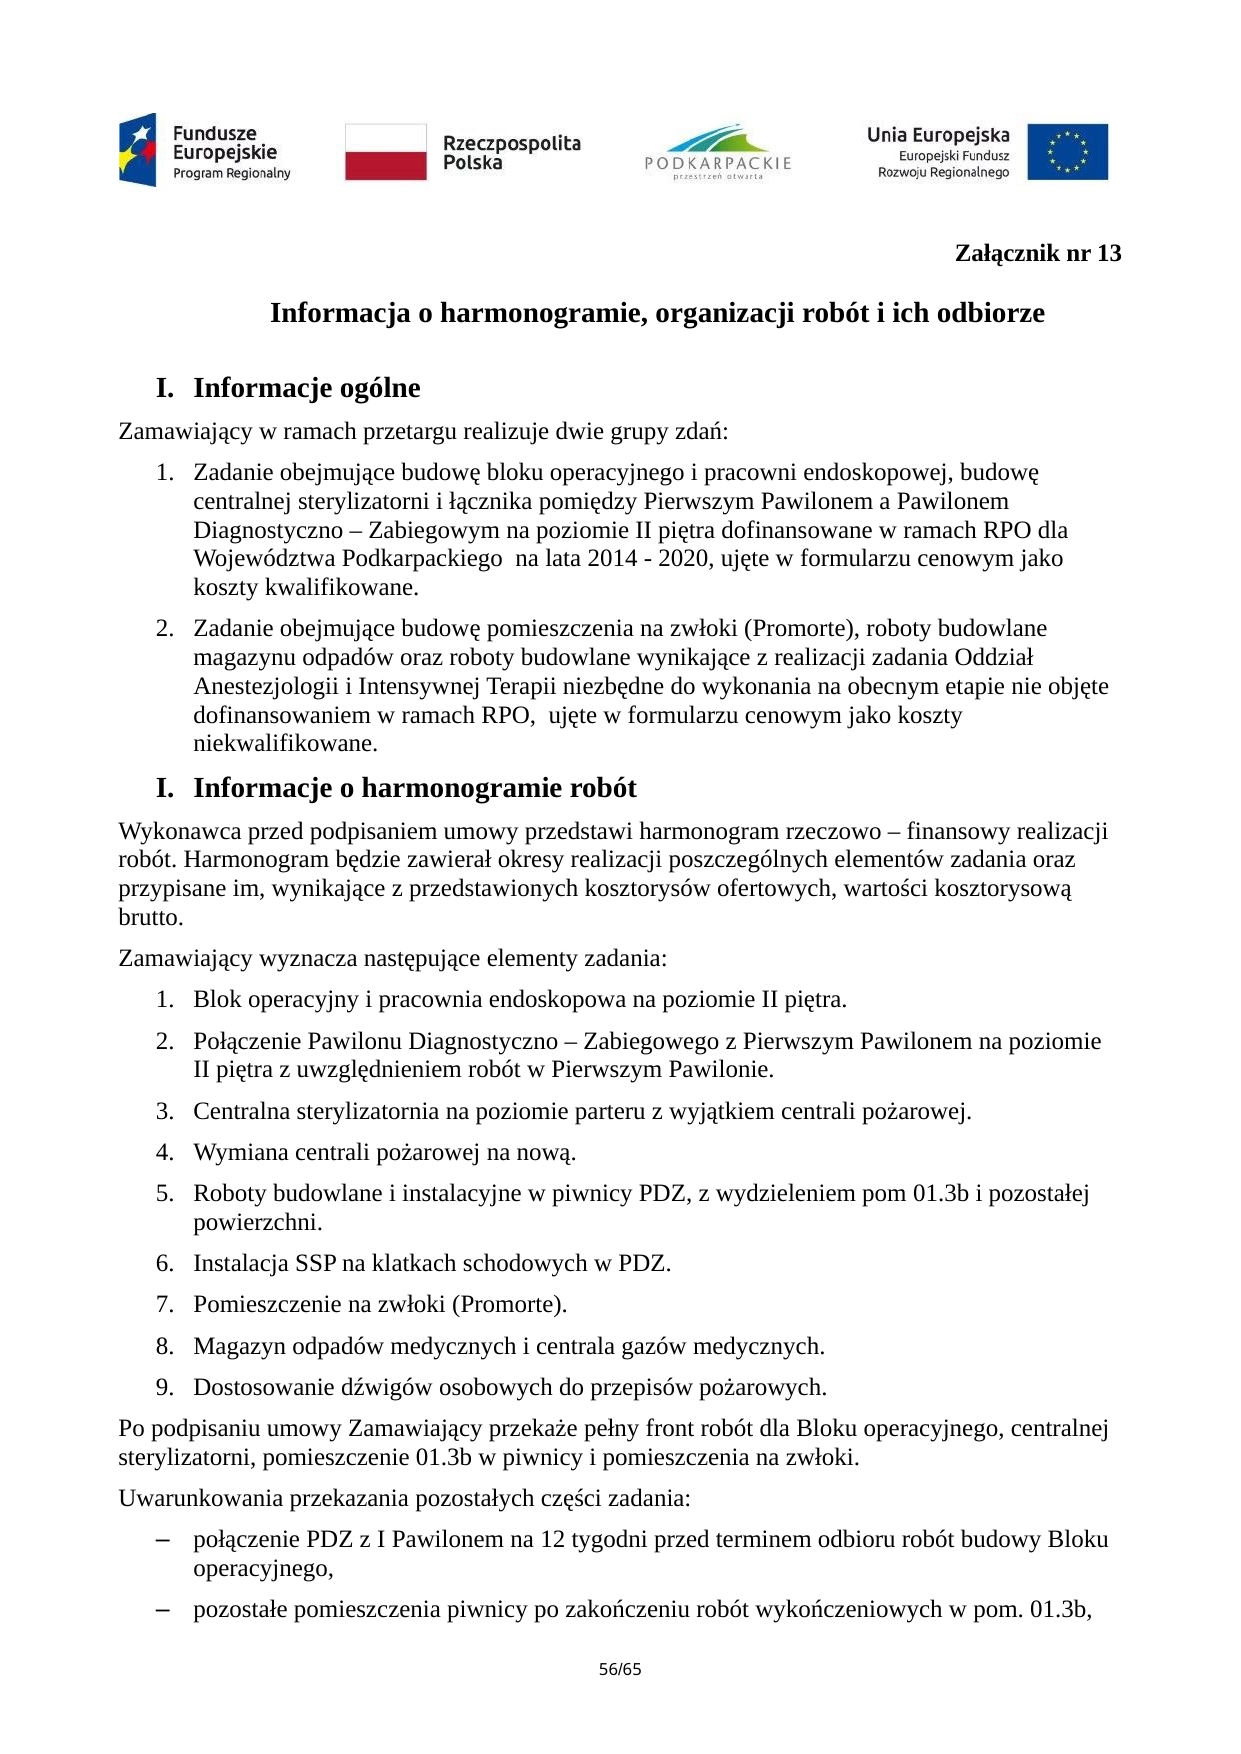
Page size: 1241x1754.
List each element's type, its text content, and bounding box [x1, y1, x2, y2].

picture [119, 113, 1117, 192]
list pozostałe pomieszczenia piwnicy po zakończeniu robót wykończeniowych w pom. 01.3b, [156, 1594, 1122, 1623]
list Magazyn odpadów medycznych i centrala gazów medycznych. [156, 1331, 1122, 1359]
list Informacje ogólne [156, 370, 1122, 403]
list połączenie PDZ z I Pawilonem na 12 tygodni przed terminem odbioru robót budowy Bloku operacyjnego, [156, 1524, 1122, 1582]
text Po podpisaniu umowy Zamawiający przekaże pełny front robót dla Bloku operacyjnego, centralnej sterylizatorni, pomieszczenie 01.3b w piwnicy i pomieszczenia na zwłoki. [118, 1413, 1122, 1471]
text Zamawiający wyznacza następujące elementy zadania: [118, 943, 1122, 972]
list Roboty budowlane i instalacyjne w piwnicy PDZ, z wydzieleniem pom 01.3b i pozostałej powierzchni. [156, 1178, 1122, 1236]
list Połączenie Pawilonu Diagnostyczno – Zabiegowego z Pierwszym Pawilonem na poziomie II piętra z uwzględnieniem robót w Pierwszym Pawilonie. [156, 1026, 1122, 1083]
list Informacje o harmonogramie robót [156, 770, 1122, 803]
list Centralna sterylizatornia na poziomie parteru z wyjątkiem centrali pożarowej. [156, 1096, 1122, 1124]
text Wykonawca przed podpisaniem umowy przedstawi harmonogram rzeczowo – finansowy realizacji robót. Harmonogram będzie zawierał okresy realizacji poszczególnych elementów zadania oraz przypisane im, wynikające z przedstawionych kosztorysów ofertowych, wartości kosztorysową brutto. [118, 816, 1122, 931]
list Pomieszczenie na zwłoki (Promorte). [156, 1289, 1122, 1318]
text Uwarunkowania przekazania pozostałych części zadania: [118, 1483, 1122, 1512]
list Instalacja SSP na klatkach schodowych w PDZ. [156, 1248, 1122, 1277]
list Wymiana centrali pożarowej na nową. [156, 1137, 1122, 1166]
list Zadanie obejmujące budowę pomieszczenia na zwłoki (Promorte), roboty budowlane magazynu odpadów oraz roboty budowlane wynikające z realizacji zadania Oddział Anestezjologii i Intensywnej Terapii niezbędne do wykonania na obecnym etapie nie objęte dofinansowaniem w ramach RPO, ujęte w formularzu cenowym jako koszty niekwalifikowane. [156, 613, 1122, 757]
text Informacja o harmonogramie, organizacji robót i ich odbiorze [193, 295, 1122, 329]
list Blok operacyjny i pracownia endoskopowa na poziomie II piętra. [156, 984, 1122, 1013]
list Zadanie obejmujące budowę bloku operacyjnego i pracowni endoskopowej, budowę centralnej sterylizatorni i łącznika pomiędzy Pierwszym Pawilonem a Pawilonem Diagnostyczno – Zabiegowym na poziomie II piętra dofinansowane w ramach RPO dla Województwa Podkarpackiego na lata 2014 - 2020, ujęte w formularzu cenowym jako koszty kwalifikowane. [156, 457, 1122, 601]
list Dostosowanie dźwigów osobowych do przepisów pożarowych. [156, 1372, 1122, 1401]
text Zamawiający w ramach przetargu realizuje dwie grupy zdań: [118, 416, 1122, 445]
text Załącznik nr 13 [193, 238, 1122, 266]
